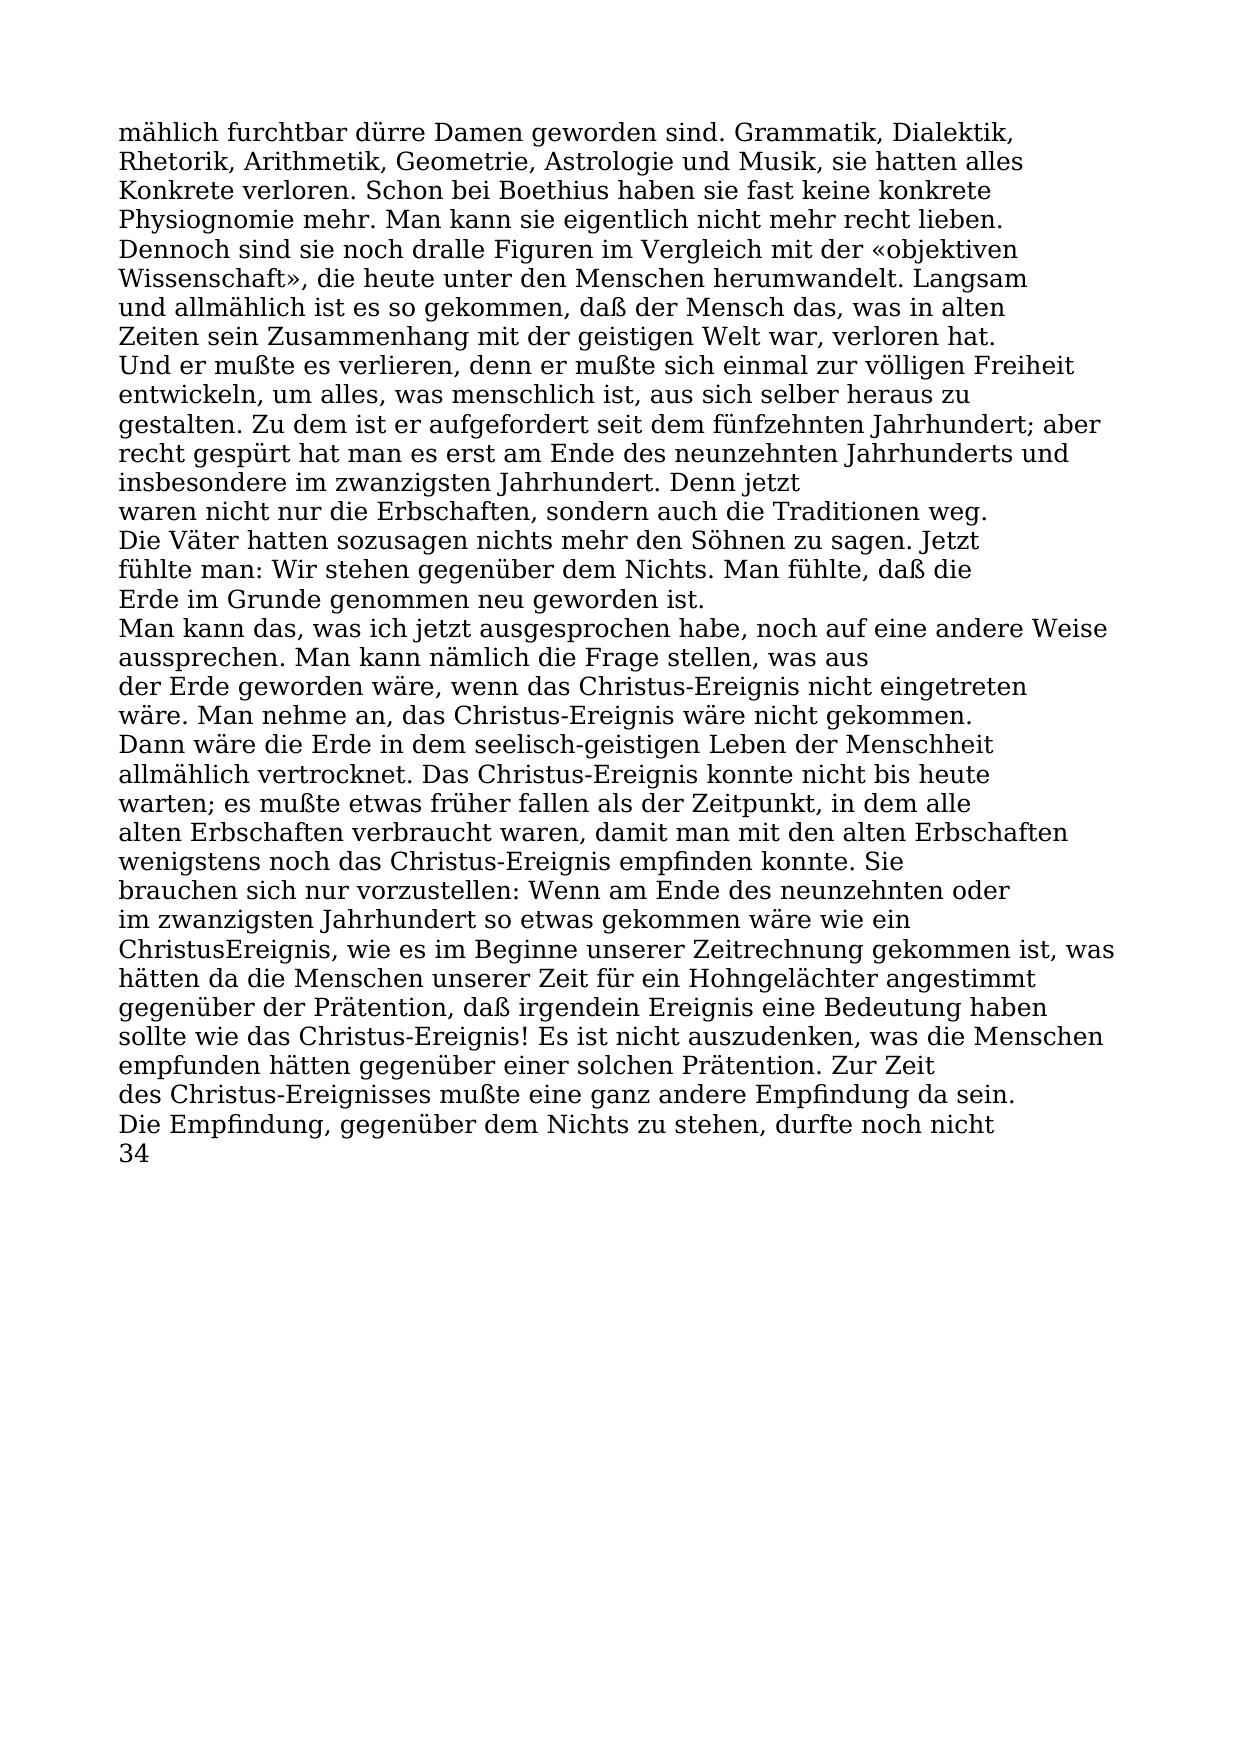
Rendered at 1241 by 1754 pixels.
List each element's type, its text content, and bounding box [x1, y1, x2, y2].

text im zwanzigsten Jahrhundert so etwas gekommen wäre wie ein ChristusEreignis, wie es im Beginne unserer Zeitrechnung gekommen ist, was [118, 906, 1122, 964]
text warten; es mußte etwas früher fallen als der Zeitpunkt, in dem alle [118, 789, 1122, 818]
text alten Erbschaften verbraucht waren, damit man mit den alten Erbschaften wenigstens noch das Christus-Ereignis empfinden konnte. Sie [118, 818, 1122, 876]
text Die Empfindung, gegenüber dem Nichts zu stehen, durfte noch nicht [118, 1110, 1122, 1139]
text Zeiten sein Zusammenhang mit der geistigen Welt war, verloren hat. [118, 322, 1122, 351]
text wäre. Man nehme an, das Christus-Ereignis wäre nicht gekommen. [118, 701, 1122, 731]
text Konkrete verloren. Schon bei Boethius haben sie fast keine konkrete [118, 176, 1122, 206]
text des Christus-Ereignisses mußte eine ganz andere Empfindung da sein. [118, 1081, 1122, 1110]
text sollte wie das Christus-Ereignis! Es ist nicht auszudenken, was die Menschen empfunden hätten gegenüber einer solchen Prätention. Zur Zeit [118, 1022, 1122, 1081]
text fühlte man: Wir stehen gegenüber dem Nichts. Man fühlte, daß die [118, 556, 1122, 585]
text Und er mußte es verlieren, denn er mußte sich einmal zur völligen Freiheit entwickeln, um alles, was menschlich ist, aus sich selber heraus zu [118, 351, 1122, 410]
text Die Väter hatten sozusagen nichts mehr den Söhnen zu sagen. Jetzt [118, 526, 1122, 556]
text Man kann das, was ich jetzt ausgesprochen habe, noch auf eine andere Weise aussprechen. Man kann nämlich die Frage stellen, was aus [118, 614, 1122, 672]
text Rhetorik, Arithmetik, Geometrie, Astrologie und Musik, sie hatten alles [118, 147, 1122, 176]
text waren nicht nur die Erbschaften, sondern auch die Traditionen weg. [118, 497, 1122, 526]
text 34 [118, 1139, 1122, 1168]
text und allmählich ist es so gekommen, daß der Mensch das, was in alten [118, 293, 1122, 322]
text hätten da die Menschen unserer Zeit für ein Hohngelächter angestimmt [118, 964, 1122, 993]
text der Erde geworden wäre, wenn das Christus-Ereignis nicht eingetreten [118, 672, 1122, 701]
text allmählich vertrocknet. Das Christus-Ereignis konnte nicht bis heute [118, 760, 1122, 789]
text Wissenschaft», die heute unter den Menschen herumwandelt. Langsam [118, 264, 1122, 293]
text gegenüber der Prätention, daß irgendein Ereignis eine Bedeutung haben [118, 993, 1122, 1022]
text brauchen sich nur vorzustellen: Wenn am Ende des neunzehnten oder [118, 876, 1122, 906]
text gestalten. Zu dem ist er aufgefordert seit dem fünfzehnten Jahrhundert; aber recht gespürt hat man es erst am Ende des neunzehnten Jahrhunderts und insbesondere im zwanzigsten Jahrhundert. Denn jetzt [118, 410, 1122, 497]
text Dann wäre die Erde in dem seelisch-geistigen Leben der Menschheit [118, 731, 1122, 760]
text Physiognomie mehr. Man kann sie eigentlich nicht mehr recht lieben. [118, 206, 1122, 235]
text mählich furchtbar dürre Damen geworden sind. Grammatik, Dialektik, [118, 118, 1122, 147]
text Erde im Grunde genommen neu geworden ist. [118, 585, 1122, 614]
text Dennoch sind sie noch dralle Figuren im Vergleich mit der «objektiven [118, 235, 1122, 264]
